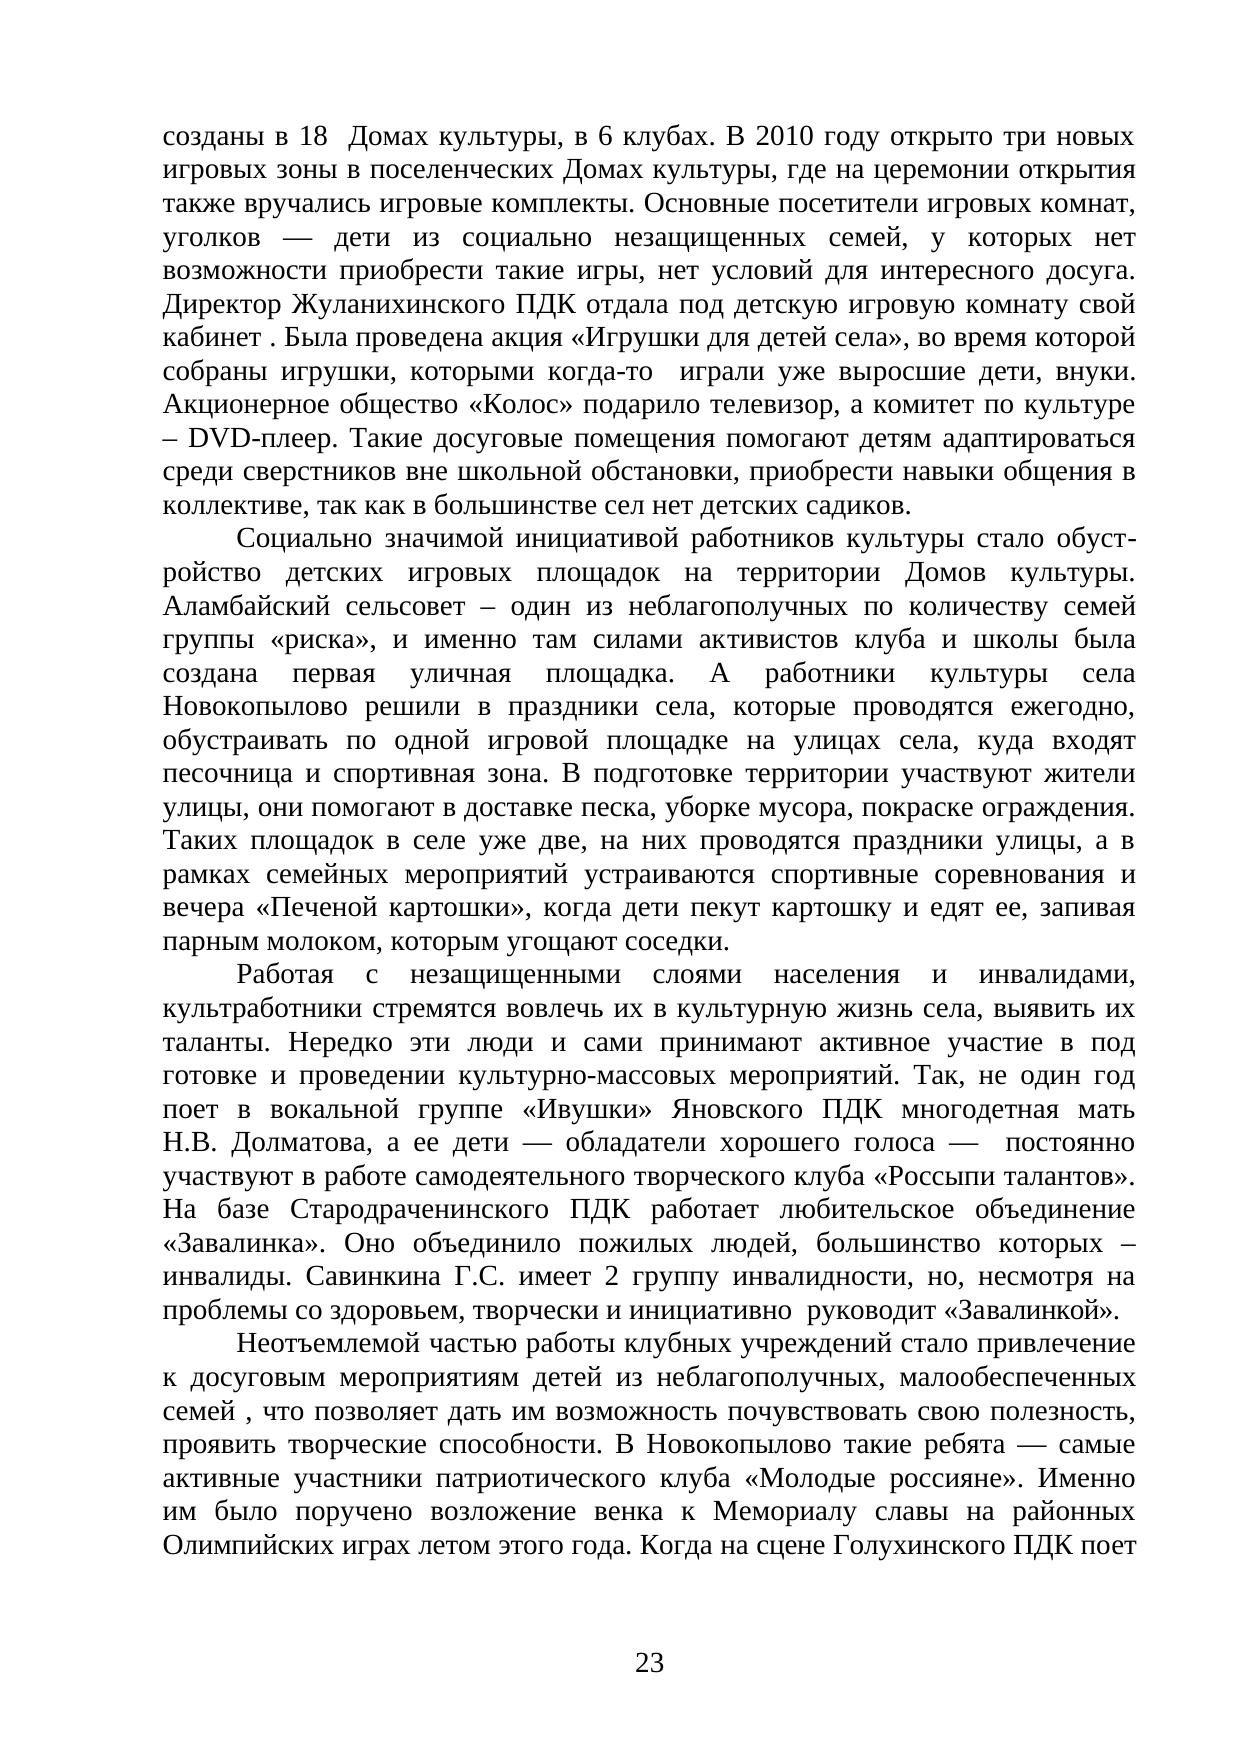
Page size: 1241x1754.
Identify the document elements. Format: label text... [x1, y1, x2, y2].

text созданы в 18 Домах культуры, в 6 клубах. В 2010 году открыто три новых игровых зоны в посе­ленческих Домах культуры, где на церемонии открытия также вручались игро­вые комплекты. Основные посетители игровых комнат, уголков — дети из со­циально незащищенных семей, у которых нет возможности приобрести та­кие игры, нет условий для интересного досуга. Директор Жуланихинского ПДК отдала под детскую игровую комнату свой кабинет . Была проведена акция «Игрушки для детей села», во время которой собраны игрушки, которыми когда-то играли уже вы­росшие дети, внуки. Акционерное общество «Колос» подарило телевизор, а комитет по культуре – DVD-плеер. Такие досуговые помещения помогают детям адаптироваться среди сверстников вне школьной обстановки, приобрести навыки общения в коллективе, так как в большинстве сел нет детских садиков. [162, 118, 1137, 521]
text Неотъемлемой частью работы клубных учреждений стало привлечение к досуговым мероприятиям детей из не­благополучных, малообеспеченных семей , что позволяет дать им возможность почувствовать свою полезность, проявить творческие способности. В Новокопылово такие ребята — самые активные участники патриотического клуба «Молодые россияне». Именно им было поручено возложение венка к Мемориалу славы на районных Олимпийских играх летом этого года. Когда на сцене Голухинского ПДК по­ет [162, 1326, 1137, 1560]
text Социально значимой инициативой работников культуры стало обуст­ройство детских игровых площадок на территории Домов культуры. Аламбайский сельсовет – один из неблагополучных по количеству семей груп­пы «риска», и именно там силами ак­тивистов клуба и школы была создана первая уличная площадка. А работники культуры села Новокопылово решили в праздники села, которые проводятся ежегодно, обустраивать по одной иг­ровой площадке на улицах села, куда входят песочница и спор­тивная зона. В подготовке территории участвуют жители улицы, они помо­гают в доставке песка, уборке мусора, покраске ограждения. Таких площадок в селе уже две, на них проводятся праздники улицы, а в рамках семейных мероприятий устраиваются спортивные соревнования и вечера «Печеной картошки», когда дети пекут картошку и едят ее, запивая парным молоком, которым угощают соседки. [162, 521, 1137, 957]
text Работая с незащищенными слоями населения и инвалидами, культработники стремятся вовлечь их в культурную жизнь села, выявить их таланты. Нередко эти люди и сами принимают активное участие в под­ готовке и проведении культурно-массовых мероприятий. Так, не один год поет в вокальной группе «Ивушки» Яновского ПДК многодетная мать Н.В. Долматова, а ее дети — обладатели хорошего голоса — постоянно участвуют в работе самодеятельного творческого клуба «Россыпи талантов». На базе Стародраченинского ПДК работает любительское объединение «Завалинка». Оно объединило пожилых людей, большинство которых – инвалиды. Савинкина Г.С. имеет 2 группу инвалидности, но, несмотря на проблемы со здоровьем, творчески и инициативно руководит «Завалинкой». [162, 957, 1137, 1326]
